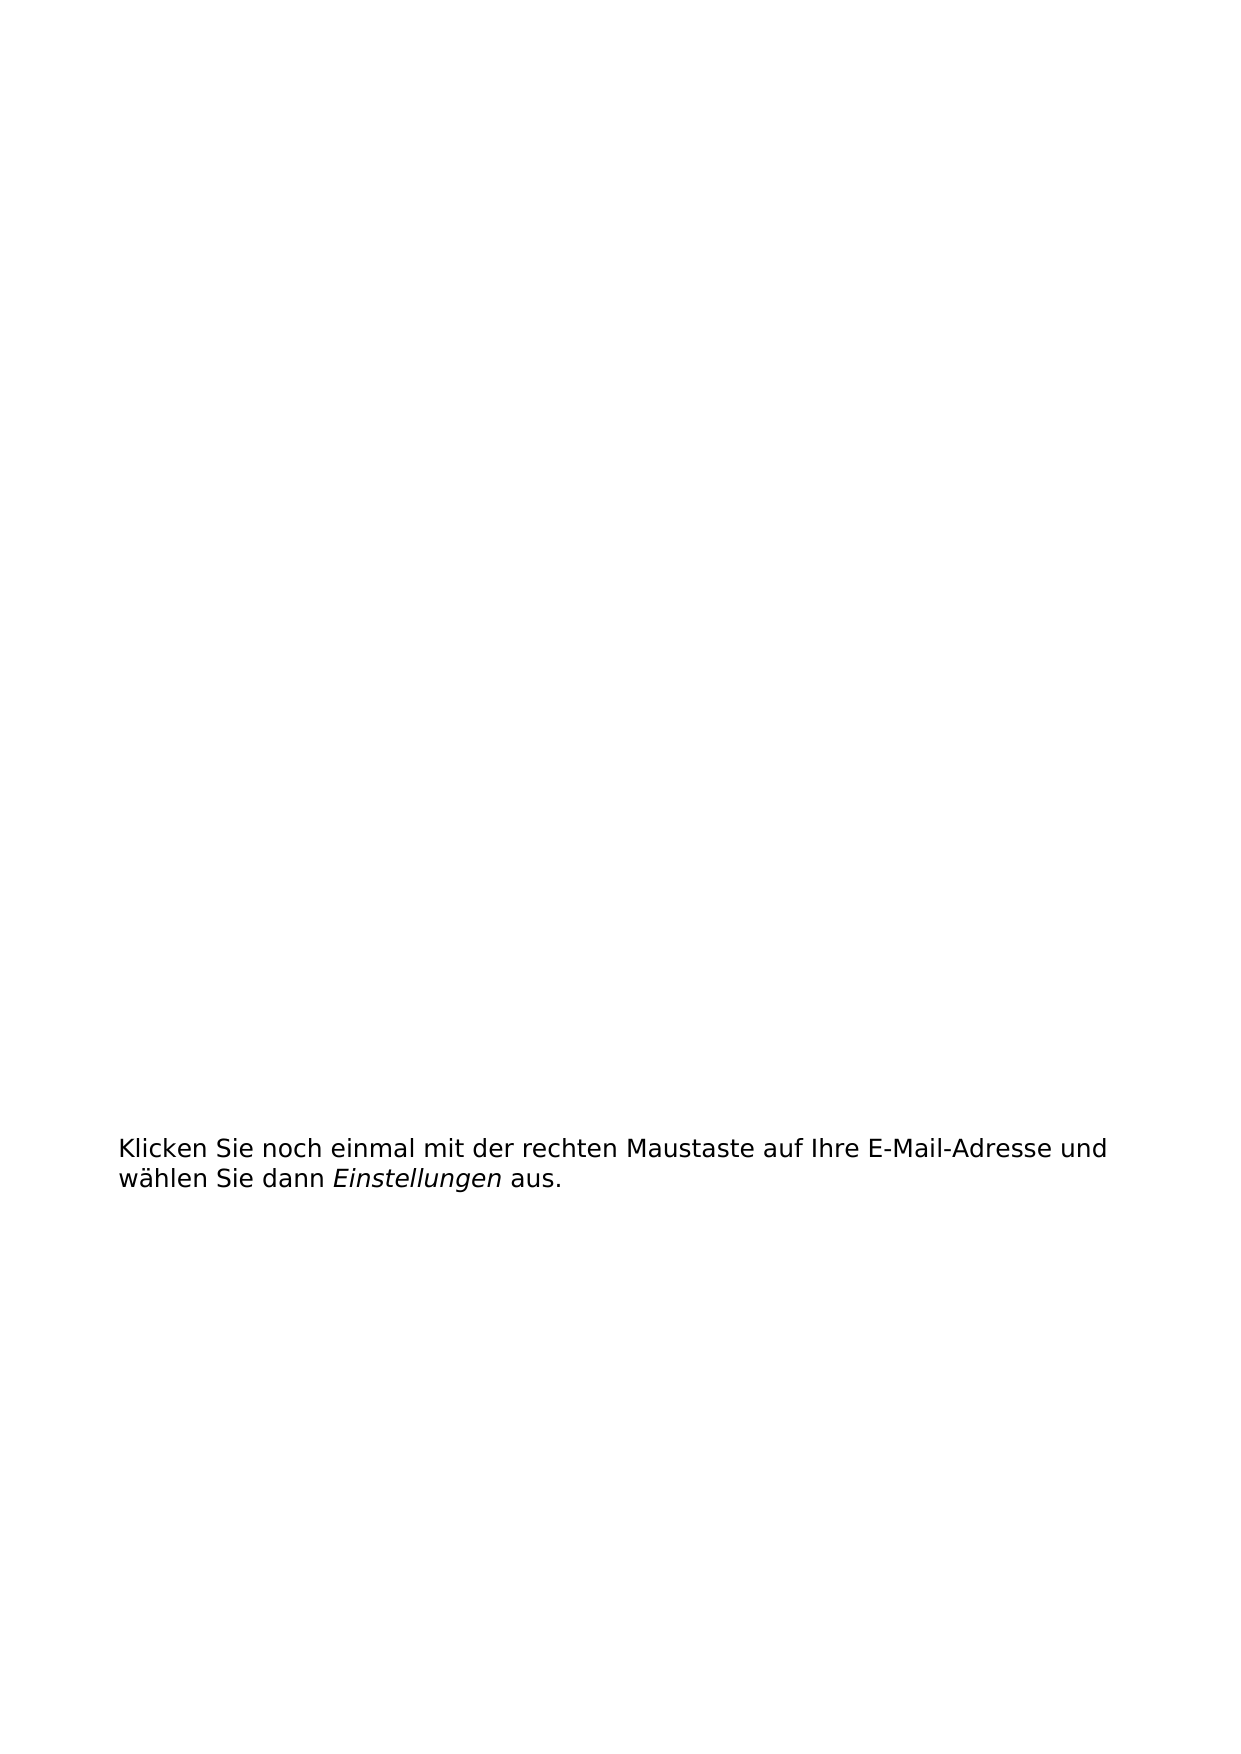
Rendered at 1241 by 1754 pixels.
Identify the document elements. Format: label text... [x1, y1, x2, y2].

text Klicken Sie noch einmal mit der rechten Maustaste auf Ihre E-Mail-Adresse und wählen Sie dann Einstellungen aus. [118, 1134, 1122, 1193]
